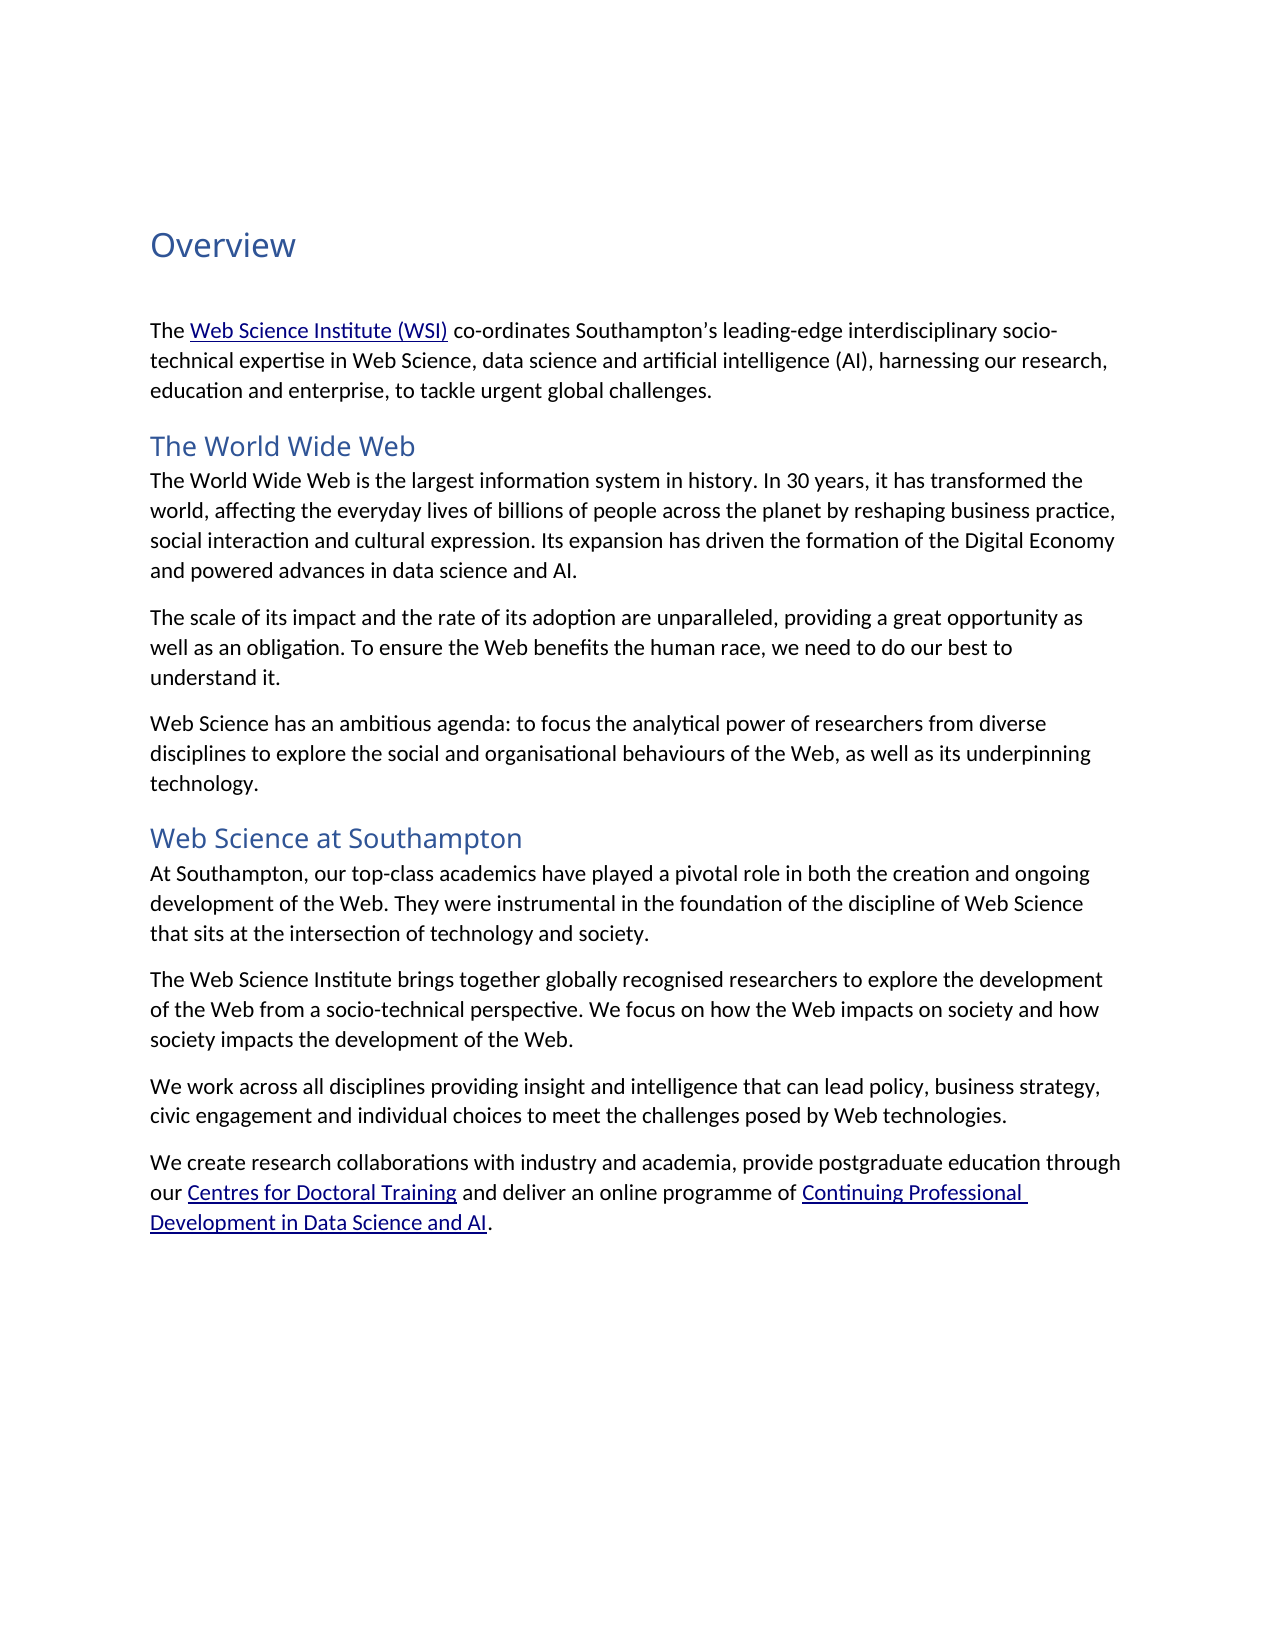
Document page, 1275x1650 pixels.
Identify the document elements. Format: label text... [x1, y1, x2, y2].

text The Web Science Institute (WSI) co-ordinates Southampton’s leading-edge interdisciplinary socio-technical expertise in Web Science, data science and artificial intelligence (AI), harnessing our research, education and enterprise, to tackle urgent global challenges. [150, 317, 1125, 404]
text We create research collaborations with industry and academia, provide postgraduate education through our Centres for Doctoral Training and deliver an online programme of Continuing Professional Development in Data Science and AI. [150, 1148, 1125, 1236]
text At Southampton, our top-class academics have played a pivotal role in both the creation and ongoing development of the Web. They were instrumental in the foundation of the discipline of Web Science that sits at the intersection of technology and society. [150, 859, 1125, 947]
text Web Science has an ambitious agenda: to focus the analytical power of researchers from diverse disciplines to explore the social and organisational behaviours of the Web, as well as its underpinning technology. [150, 709, 1125, 797]
subtitle The World Wide Web [150, 427, 1125, 464]
text We work across all disciplines providing insight and intelligence that can lead policy, business strategy, civic engagement and individual choices to meet the challenges posed by Web technologies. [150, 1072, 1125, 1130]
subtitle Web Science at Southampton [150, 820, 1125, 857]
text The World Wide Web is the largest information system in history. In 30 years, it has transformed the world, affecting the everyday lives of billions of people across the planet by reshaping business practice, social interaction and cultural expression. Its expansion has driven the formation of the Digital Economy and powered advances in data science and AI. [150, 467, 1125, 584]
text The scale of its impact and the rate of its adoption are unparalleled, providing a great opportunity as well as an obligation. To ensure the Web benefits the human race, we need to do our best to understand it. [150, 603, 1125, 691]
subtitle Overview [150, 222, 1125, 267]
text The Web Science Institute brings together globally recognised researchers to explore the development of the Web from a socio-technical perspective. We focus on how the Web impacts on society and how society impacts the development of the Web. [150, 965, 1125, 1053]
